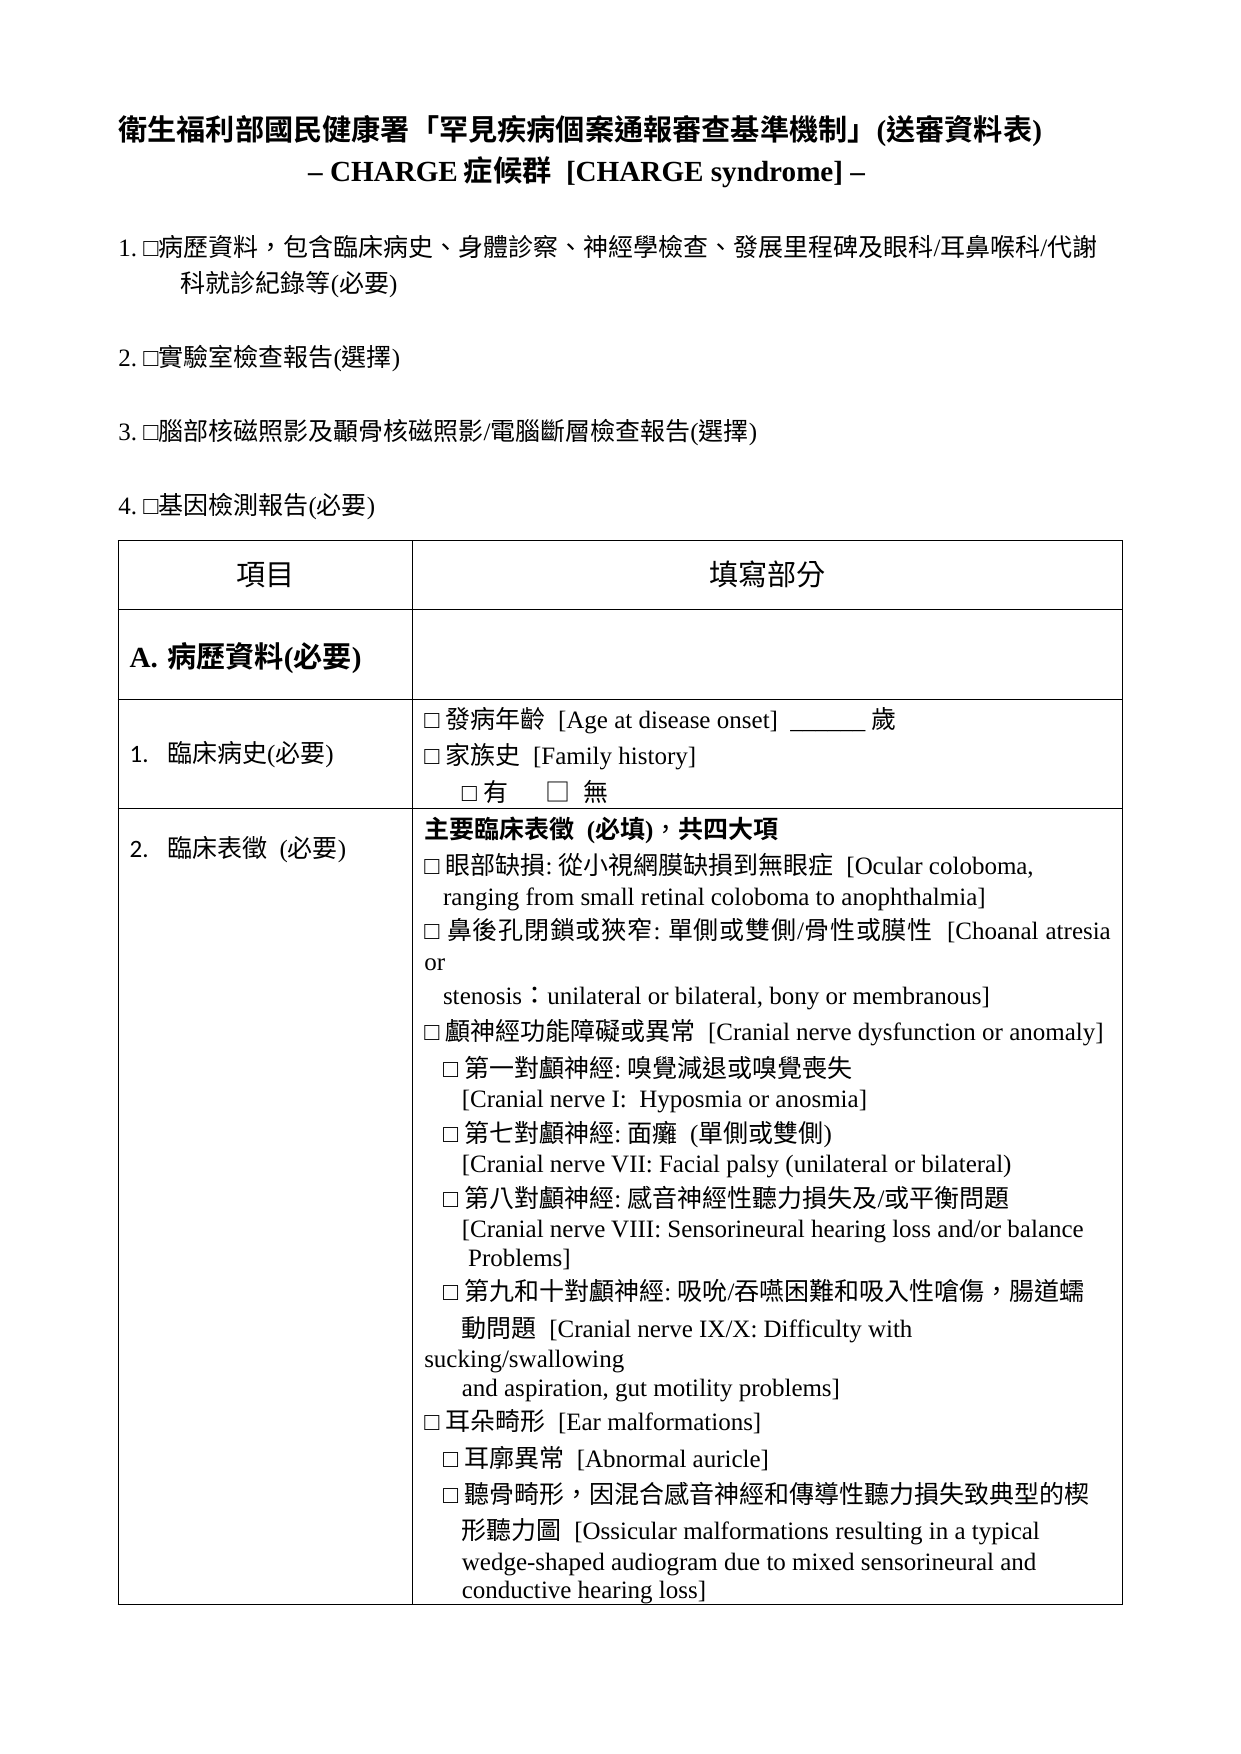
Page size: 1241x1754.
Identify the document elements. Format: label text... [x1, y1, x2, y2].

table_cell [413, 610, 1122, 698]
table_cell □ 發病年齡 [Age at disease onset] ______ 歲 □ 家族史 [Family history] □ 有 □ 無 [413, 700, 1122, 808]
table_header 項目 [119, 541, 412, 609]
table_header 填寫部分 [413, 541, 1122, 609]
table_cell 病歷資料(必要) [119, 610, 412, 698]
text 2. □實驗室檢查報告(選擇) [118, 338, 1122, 374]
table_cell 臨床表徵 (必要) [119, 809, 412, 1604]
text 4. □基因檢測報告(必要) [118, 485, 1122, 521]
table_cell 臨床病史(必要) [119, 700, 412, 808]
table_cell 主要臨床表徵 (必填)，共四大項 □ 眼部缺損: 從小視網膜缺損到無眼症 [Ocular coloboma, ranging from small retinal coloboma to anophthalmia] □ 鼻後孔閉鎖或狹窄: 單側或雙側/骨性或膜性 [Choanal atresia or stenosis：unilateral or bilateral, bony or membranous] □ 顱神經功能障礙或異常 [Cranial nerve dysfunction or anomaly] □ 第一對顱神經: 嗅覺減退或嗅覺喪失 [Cranial nerve I: Hyposmia or anosmia] □ 第七對顱神經: 面癱 (單側或雙側) [Cranial nerve VII: Facial palsy (unilateral or bilateral) □ 第八對顱神經: 感音神經性聽力損失及/或平衡問題 [Cranial nerve VIII: Sensorineural hearing loss and/or balance Problems] □ 第九和十對顱神經: 吸吮/吞嚥困難和吸入性嗆傷，腸道蠕 動問題 [Cranial nerve IX/X: Difficulty with sucking/swallowing and aspiration, gut motility problems] □ 耳朵畸形 [Ear malformations] □ 耳廓異常 [Abnormal auricle] □ 聽骨畸形，因混合感音神經和傳導性聽力損失致典型的楔 形聽力圖 [Ossicular malformations resulting in a typical wedge-shaped audiogram due to mixed sensorineural and conductive hearing loss] [413, 809, 1122, 1604]
text 1. □病歷資料，包含臨床病史、身體診察、神經學檢查、發展里程碑及眼科/耳鼻喉科/代謝科就診紀錄等(必要) [118, 228, 1122, 300]
text 衛生福利部國民健康署「罕見疾病個案通報審查基準機制」(送審資料表) – CHARGE症候群 [CHARGE syndrome] – [118, 107, 1122, 190]
text 3. □腦部核磁照影及顳骨核磁照影/電腦斷層檢查報告(選擇) [118, 411, 1122, 448]
